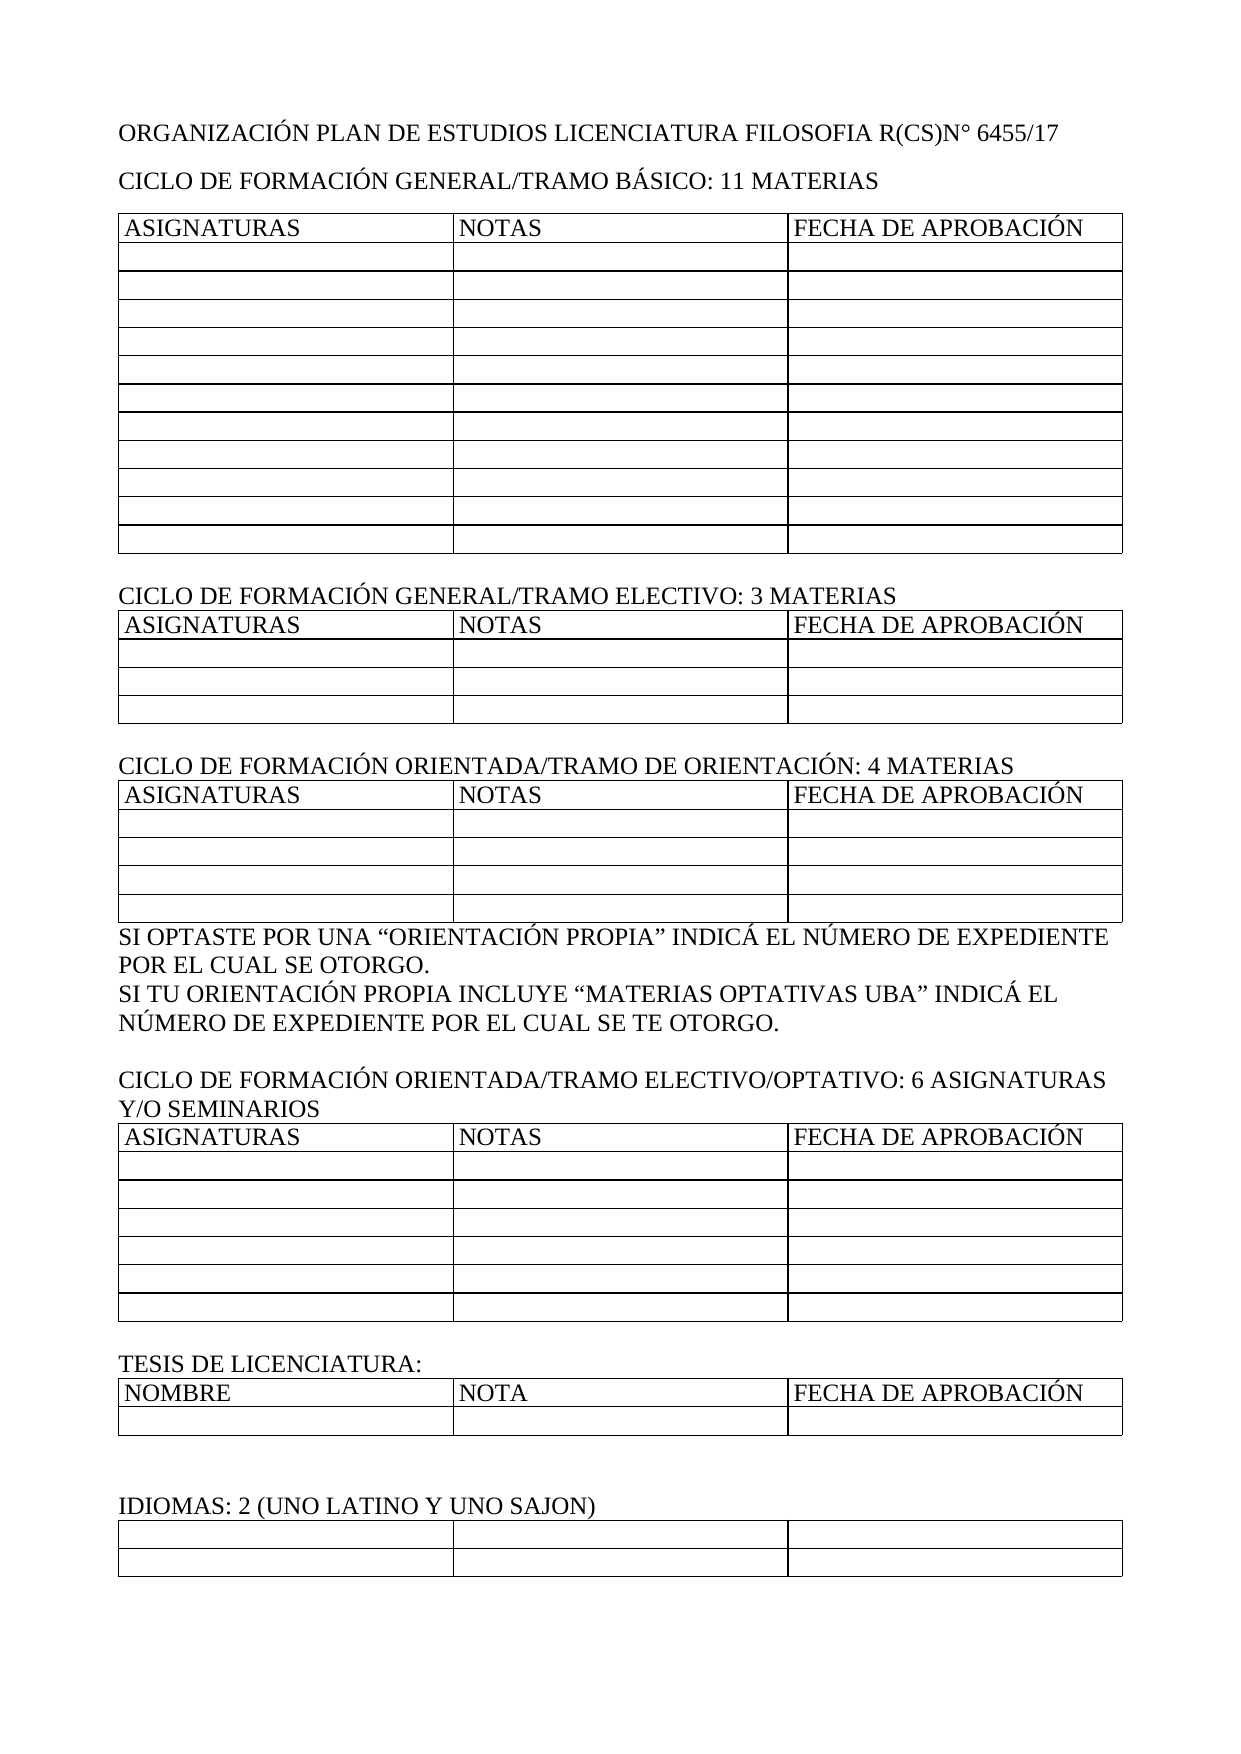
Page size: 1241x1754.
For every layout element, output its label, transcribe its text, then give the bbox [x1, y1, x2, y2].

text SI TU ORIENTACIÓN PROPIA INCLUYE “MATERIAS OPTATIVAS UBA” INDICÁ EL NÚMERO DE EXPEDIENTE POR EL CUAL SE TE OTORGO. [118, 979, 1122, 1037]
table_cell [454, 243, 787, 270]
text CICLO DE FORMACIÓN GENERAL/TRAMO ELECTIVO: 3 MATERIAS [118, 581, 1122, 609]
text CICLO DE FORMACIÓN ORIENTADA/TRAMO DE ORIENTACIÓN: 4 MATERIAS [118, 751, 1122, 780]
table_header NOTAS [454, 781, 787, 809]
table_cell [119, 1294, 453, 1321]
table_cell [789, 328, 1122, 355]
table_cell [789, 300, 1122, 327]
table_cell [789, 696, 1122, 723]
table_cell [454, 1407, 787, 1435]
table_header FECHA DE APROBACIÓN [789, 611, 1122, 638]
table_cell [454, 1181, 787, 1208]
table_cell [454, 526, 787, 553]
table_cell [119, 328, 453, 355]
table_cell [119, 838, 453, 865]
table_header [119, 1521, 453, 1548]
table_cell [789, 526, 1122, 553]
table_header NOTAS [454, 611, 787, 638]
table_header NOTAS [454, 1124, 787, 1151]
table_cell [119, 272, 453, 299]
table_cell [789, 272, 1122, 299]
table_cell [789, 1237, 1122, 1264]
table_header ASIGNATURAS [119, 214, 453, 242]
table_cell [789, 469, 1122, 496]
table_cell [119, 413, 453, 440]
table_cell [454, 895, 787, 922]
table_cell [119, 1181, 453, 1208]
table_header ASIGNATURAS [119, 1124, 453, 1151]
table_cell [789, 1209, 1122, 1236]
table_cell [454, 413, 787, 440]
table_header NOTA [454, 1379, 787, 1406]
text CICLO DE FORMACIÓN ORIENTADA/TRAMO ELECTIVO/OPTATIVO: 6 ASIGNATURAS Y/O SEMINARIOS [118, 1065, 1122, 1122]
table_cell [454, 1209, 787, 1236]
table_cell [454, 866, 787, 894]
table_cell [119, 1265, 453, 1292]
table_cell [119, 300, 453, 327]
text TESIS DE LICENCIATURA: [118, 1349, 1122, 1377]
table_header ASIGNATURAS [119, 781, 453, 809]
table_cell [454, 385, 787, 411]
table_cell [789, 1181, 1122, 1208]
table_header FECHA DE APROBACIÓN [789, 1124, 1122, 1151]
table_header FECHA DE APROBACIÓN [789, 214, 1122, 242]
table_cell [454, 640, 787, 667]
table_cell [454, 1549, 787, 1576]
table_header [789, 1521, 1122, 1548]
table_cell [454, 668, 787, 695]
table_cell [454, 469, 787, 496]
table_cell [789, 1294, 1122, 1321]
table_cell [454, 1237, 787, 1264]
table_cell [454, 356, 787, 383]
table_cell [454, 696, 787, 723]
text ORGANIZACIÓN PLAN DE ESTUDIOS LICENCIATURA FILOSOFIA R(CS)N° 6455/17 [118, 118, 1122, 147]
table_cell [454, 272, 787, 299]
table_cell [454, 838, 787, 865]
table_cell [454, 497, 787, 524]
table_cell [119, 469, 453, 496]
table_cell [119, 1407, 453, 1435]
table_cell [119, 1549, 453, 1576]
table_header [454, 1521, 787, 1548]
table_cell [789, 356, 1122, 383]
table_cell [119, 1152, 453, 1179]
text IDIOMAS: 2 (UNO LATINO Y UNO SAJON) [118, 1491, 1122, 1519]
table_cell [789, 810, 1122, 837]
table_cell [789, 243, 1122, 270]
table_cell [789, 1152, 1122, 1179]
table_header FECHA DE APROBACIÓN [789, 781, 1122, 809]
text CICLO DE FORMACIÓN GENERAL/TRAMO BÁSICO: 11 MATERIAS [118, 166, 1122, 194]
table_cell [789, 838, 1122, 865]
table_header ASIGNATURAS [119, 611, 453, 638]
table_cell [789, 1265, 1122, 1292]
table_cell [789, 413, 1122, 440]
table_cell [119, 895, 453, 922]
table_cell [119, 866, 453, 894]
table_cell [789, 1407, 1122, 1435]
table_cell [789, 640, 1122, 667]
table_cell [789, 441, 1122, 468]
table_header NOMBRE [119, 1379, 453, 1406]
table_cell [119, 526, 453, 553]
table_cell [454, 441, 787, 468]
table_cell [454, 1152, 787, 1179]
text SI OPTASTE POR UNA “ORIENTACIÓN PROPIA” INDICÁ EL NÚMERO DE EXPEDIENTE POR EL CUAL SE OTORGO. [118, 923, 1122, 979]
table_cell [789, 668, 1122, 695]
table_cell [119, 243, 453, 270]
table_cell [789, 497, 1122, 524]
table_cell [454, 1294, 787, 1321]
table_cell [119, 668, 453, 695]
table_cell [454, 810, 787, 837]
table_cell [119, 696, 453, 723]
table_cell [789, 385, 1122, 411]
table_cell [119, 640, 453, 667]
table_header NOTAS [454, 214, 787, 242]
table_cell [119, 1237, 453, 1264]
table_cell [454, 328, 787, 355]
table_cell [119, 497, 453, 524]
table_cell [789, 895, 1122, 922]
table_cell [789, 866, 1122, 894]
table_cell [119, 356, 453, 383]
table_cell [119, 441, 453, 468]
table_cell [454, 1265, 787, 1292]
table_cell [119, 385, 453, 411]
table_cell [119, 1209, 453, 1236]
table_header FECHA DE APROBACIÓN [789, 1379, 1122, 1406]
table_cell [789, 1549, 1122, 1576]
table_cell [119, 810, 453, 837]
table_cell [454, 300, 787, 327]
